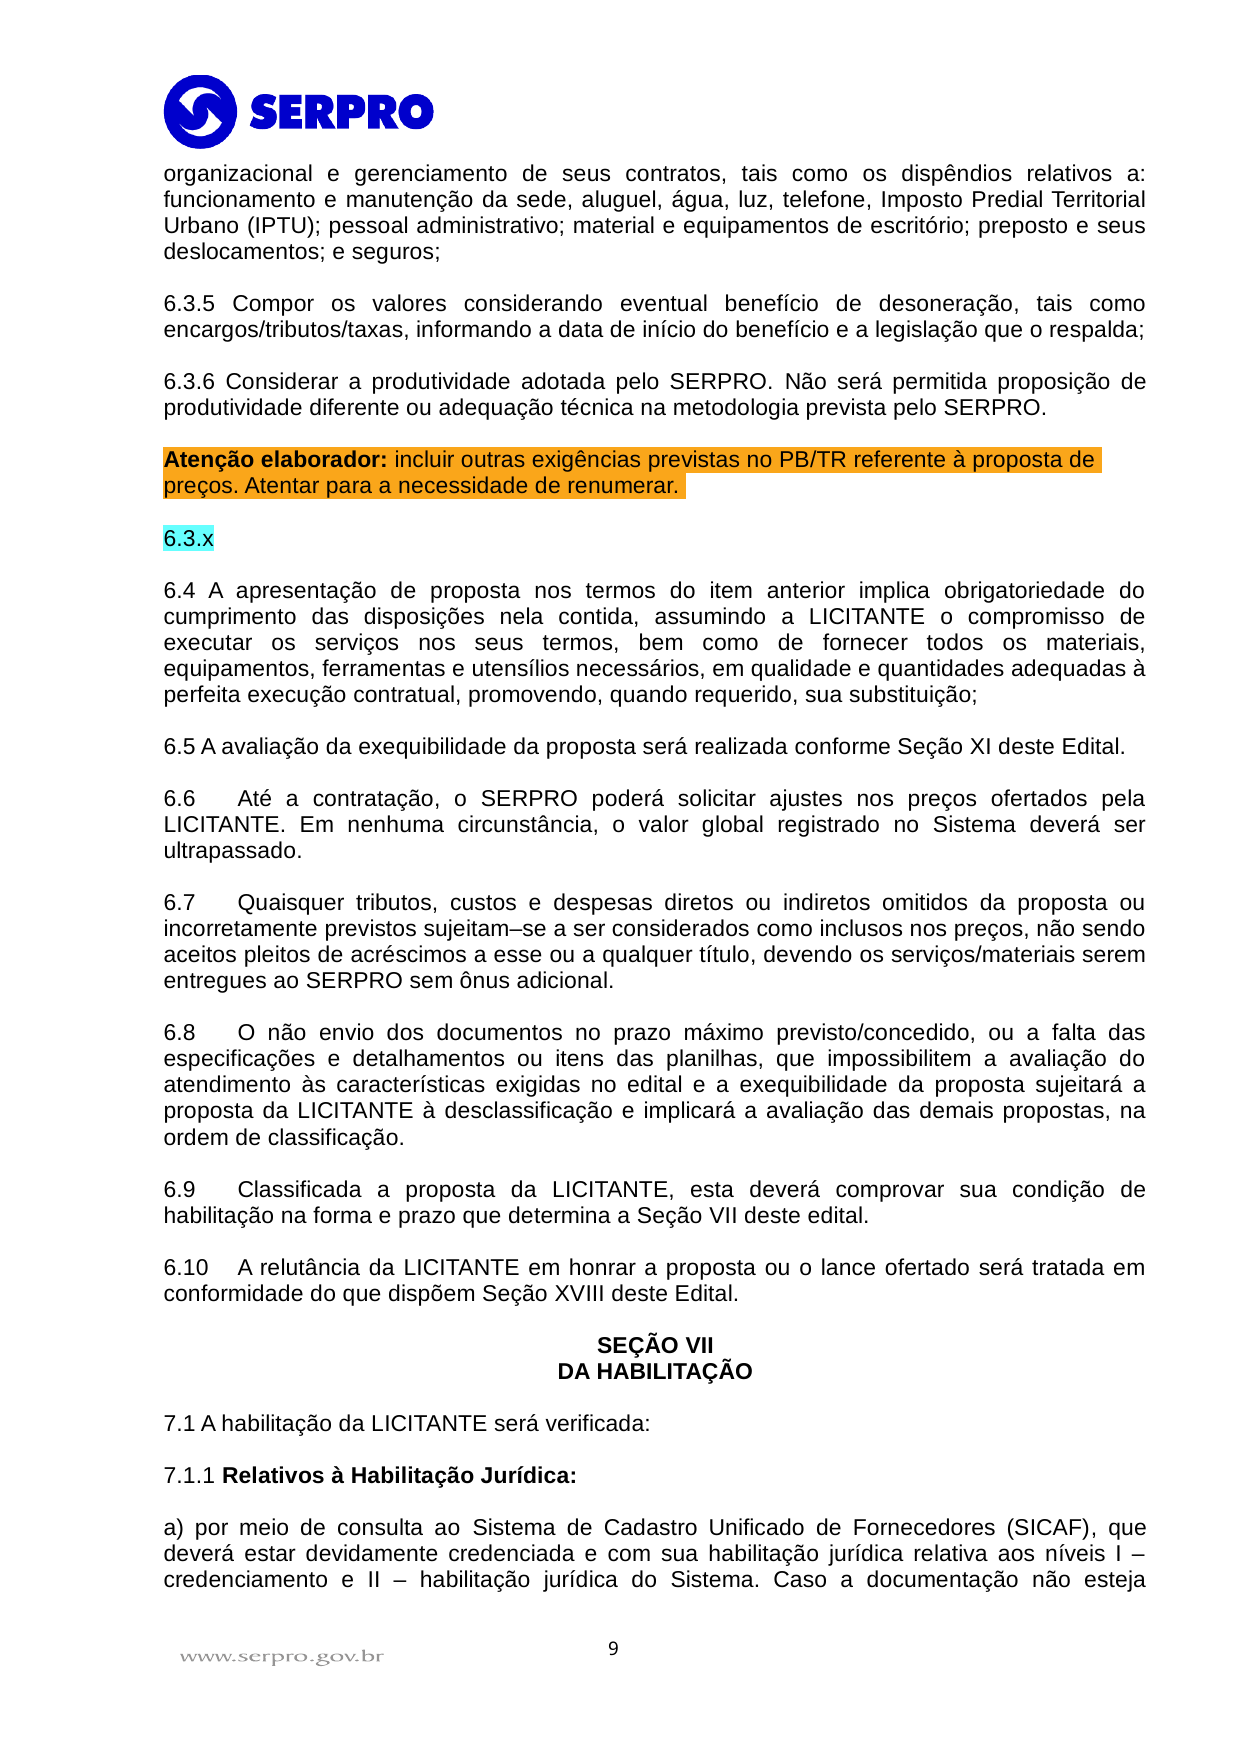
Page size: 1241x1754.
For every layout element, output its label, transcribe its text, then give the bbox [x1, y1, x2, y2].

subtitle DA HABILITAÇÃO [163, 1358, 1147, 1384]
text SEÇÃO VII [163, 1332, 1147, 1358]
text 6.3.6 Considerar a produtividade adotada pelo SERPRO. Não será permitida proposição de produtividade diferente ou adequação técnica na metodologia prevista pelo SERPRO. [163, 369, 1147, 421]
text 7.1 A habilitação da LICITANTE será verificada: [163, 1410, 1147, 1436]
text 6.4 A apresentação de proposta nos termos do item anterior implica obrigatoriedade do cumprimento das disposições nela contida, assumindo a LICITANTE o compromisso de executar os serviços nos seus termos, bem como de fornecer todos os materiais, equipamentos, ferramentas e utensílios necessários, em qualidade e quantidades adequadas à perfeita execução contratual, promovendo, quando requerido, sua substituição; [163, 577, 1147, 707]
text 6.3.5 Compor os valores considerando eventual benefício de desoneração, tais como encargos/tributos/taxas, informando a data de início do benefício e a legislação que o respalda; [163, 291, 1147, 343]
text 6.9 Classificada a proposta da LICITANTE, esta deverá comprovar sua condição de habilitação na forma e prazo que determina a Seção VII deste edital. [163, 1176, 1147, 1228]
text 6.10 A relutância da LICITANTE em honrar a proposta ou o lance ofertado será tratada em conformidade do que dispõem Seção XVIII deste Edital. [163, 1254, 1147, 1306]
text 6.6 Até a contratação, o SERPRO poderá solicitar ajustes nos preços ofertados pela LICITANTE. Em nenhuma circunstância, o valor global registrado no Sistema deverá ser ultrapassado. [163, 785, 1147, 863]
text 6.7 Quaisquer tributos, custos e despesas diretos ou indiretos omitidos da proposta ou incorretamente previstos sujeitam–se a ser considerados como inclusos nos preços, não sendo aceitos pleitos de acréscimos a esse ou a qualquer título, devendo os serviços/materiais serem entregues ao SERPRO sem ônus adicional. [163, 889, 1147, 994]
text a) por meio de consulta ao Sistema de Cadastro Unificado de Fornecedores (SICAF), que deverá estar devidamente credenciada e com sua habilitação jurídica relativa aos níveis I – credenciamento e II – habilitação jurídica do Sistema. Caso a documentação não esteja [163, 1514, 1147, 1593]
text 7.1.1 Relativos à Habilitação Jurídica: [163, 1462, 1147, 1488]
text 6.5 A avaliação da exequibilidade da proposta será realizada conforme Seção XI deste Edital. [163, 733, 1147, 759]
text Atenção elaborador: incluir outras exigências previstas no PB/TR referente à proposta de preços. Atentar para a necessidade de renumerar. [163, 447, 1147, 499]
picture [163, 75, 434, 149]
text 6.3.x [163, 525, 1147, 551]
text 6.8 O não envio dos documentos no prazo máximo previsto/concedido, ou a falta das especificações e detalhamentos ou itens das planilhas, que impossibilitem a avaliação do atendimento às características exigidas no edital e a exequibilidade da proposta sujeitará a proposta da LICITANTE à desclassificação e implicará a avaliação das demais propostas, na ordem de classificação. [163, 1020, 1147, 1150]
text organizacional e gerenciamento de seus contratos, tais como os dispêndios relativos a: funcionamento e manutenção da sede, aluguel, água, luz, telefone, Imposto Predial Territorial Urbano (IPTU); pessoal administrativo; material e equipamentos de escritório; preposto e seus deslocamentos; e seguros; [163, 160, 1147, 264]
